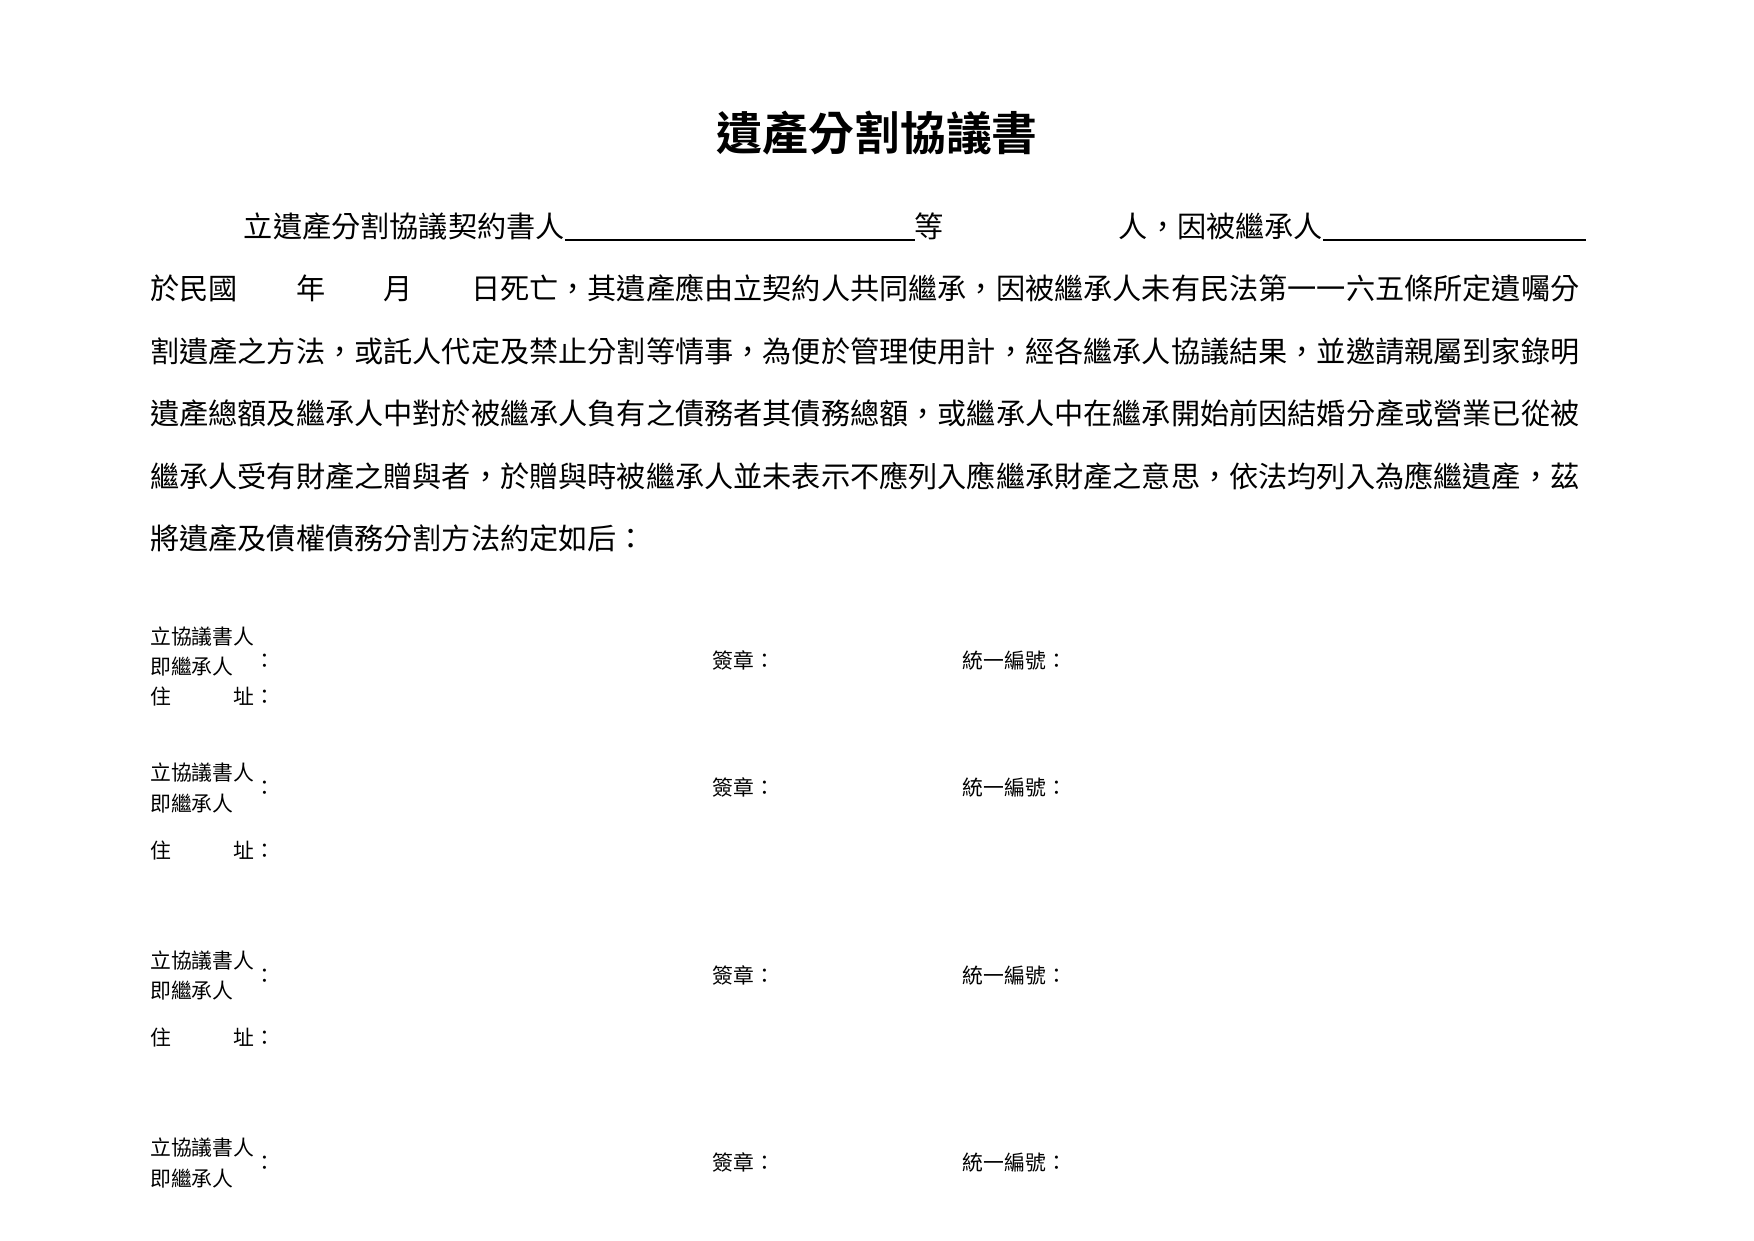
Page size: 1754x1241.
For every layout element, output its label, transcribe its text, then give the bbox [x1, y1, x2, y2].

text 住 址： [150, 808, 1604, 870]
text 立協議書人即繼承人： 簽章： 統一編號： [150, 933, 1604, 995]
text 立協議書人即繼承人： 簽章： 統一編號： [150, 745, 1604, 808]
text 立遺產分割協議契約書人 等 人，因被繼承人 於民國 年 月 日死亡，其遺產應由立契約人共同繼承，因被繼承人未有民法第一一六五條所定遺囑分割遺產之方法，或託人代定及禁止分割等情事，為便於管理使用計，經各繼承人協議結果，並邀請親屬到家錄明遺產總額及繼承人中對於被繼承人負有之債務者其債務總額，或繼承人中在繼承開始前因結婚分產或營業已從被繼承人受有財產之贈與者，於贈與時被繼承人並未表示不應列入應繼承財產之意思，依法均列入為應繼遺產，茲將遺產及債權債務分割方法約定如后： [150, 183, 1604, 558]
text 立協議書人即繼承人： 簽章： 統一編號： [150, 620, 1604, 681]
text 遺產分割協議書 [150, 58, 1604, 183]
text 住 址： [150, 995, 1604, 1058]
text 住 址： [150, 681, 1604, 711]
text 立協議書人即繼承人： 簽章： 統一編號： [150, 1120, 1604, 1183]
